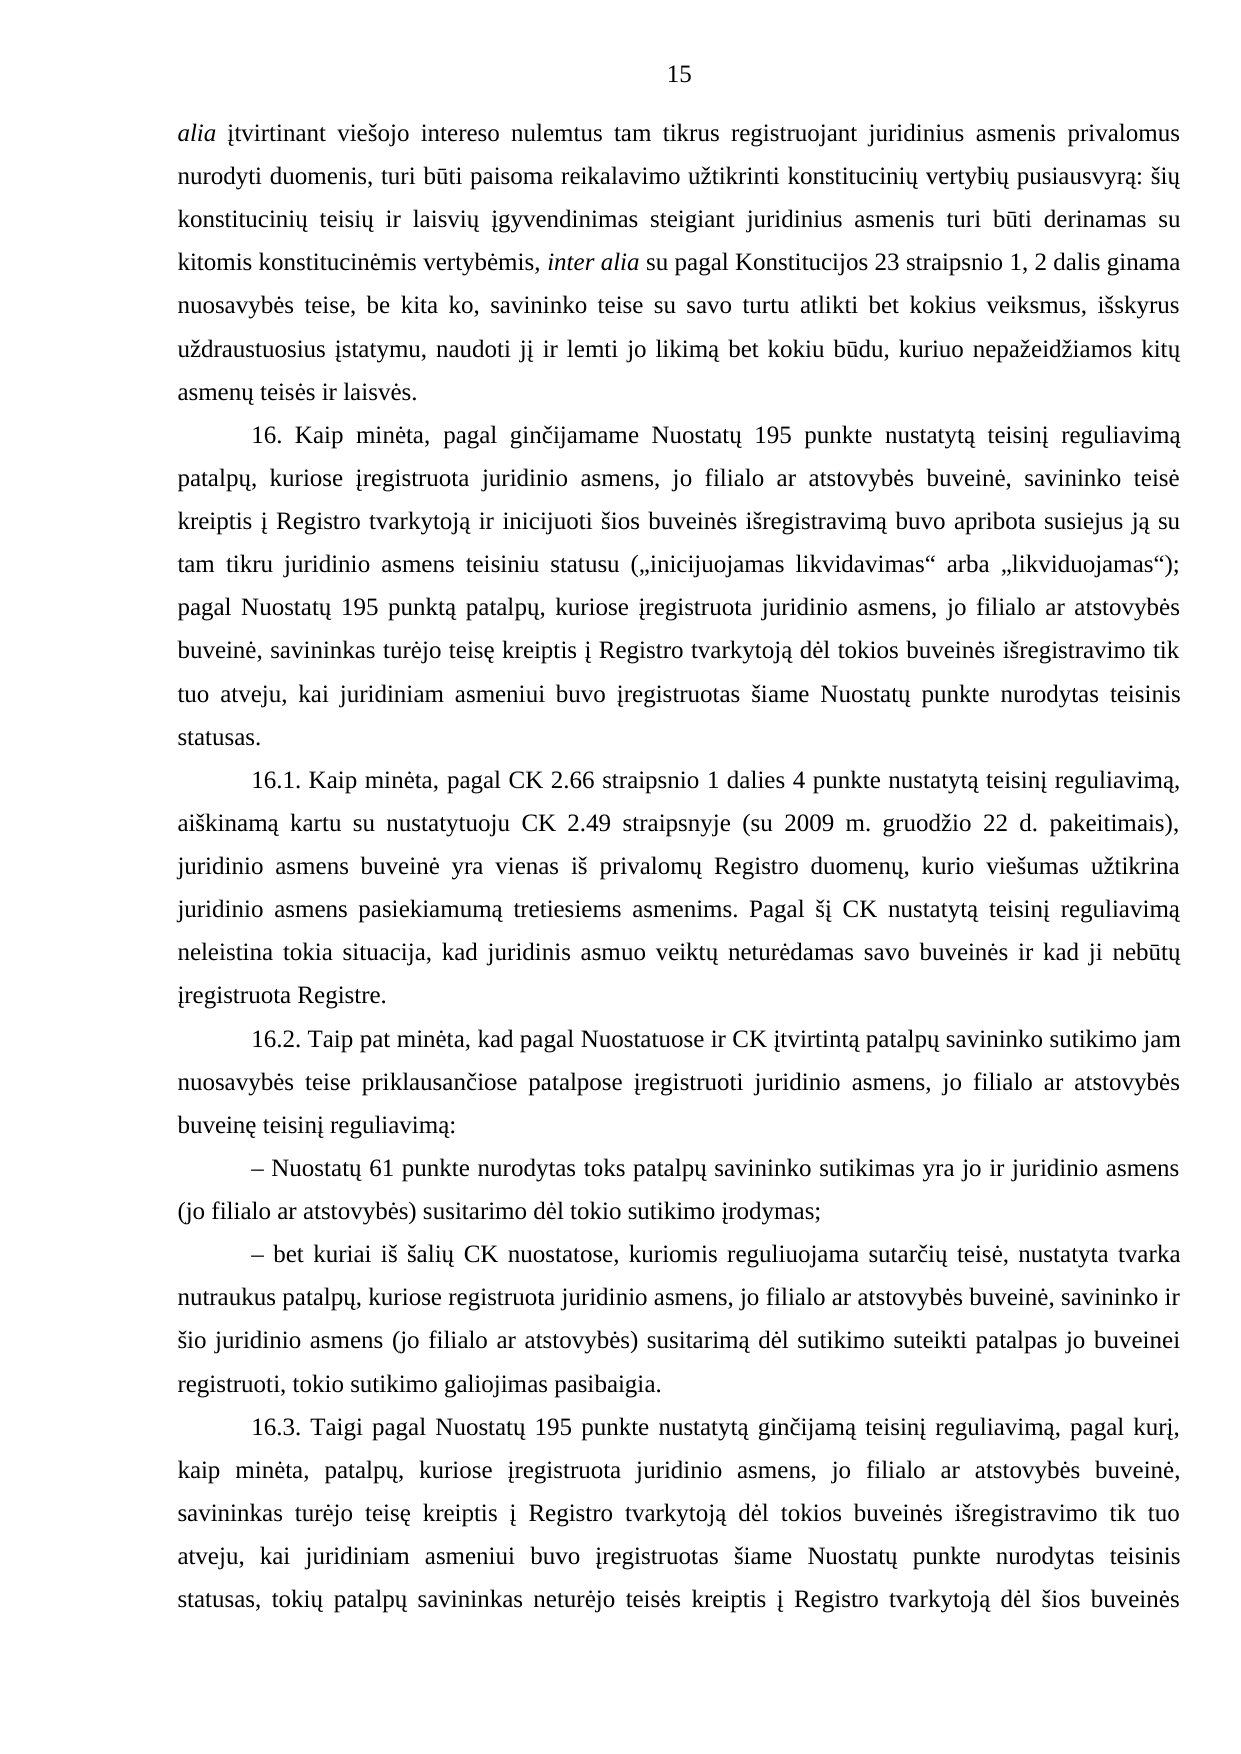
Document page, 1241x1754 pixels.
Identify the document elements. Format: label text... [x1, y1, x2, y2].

text 16.2. Taip pat minėta, kad pagal Nuostatuose ir CK įtvirtintą patalpų savininko sutikimo jam nuosavybės teise priklausančiose patalpose įregistruoti juridinio asmens, jo filialo ar atstovybės buveinę teisinį reguliavimą: [177, 1024, 1181, 1139]
text 16.3. Taigi pagal Nuostatų 195 punkte nustatytą ginčijamą teisinį reguliavimą, pagal kurį, kaip minėta, patalpų, kuriose įregistruota juridinio asmens, jo filialo ar atstovybės buveinė, savininkas turėjo teisę kreiptis į Registro tvarkytoją dėl tokios buveinės išregistravimo tik tuo atveju, kai juridiniam asmeniui buvo įregistruotas šiame Nuostatų punkte nurodytas teisinis statusas, tokių patalpų savininkas neturėjo teisės kreiptis į Registro tvarkytoją dėl šios buveinės [177, 1412, 1181, 1613]
text alia įtvirtinant viešojo intereso nulemtus tam tikrus registruojant juridinius asmenis privalomus nurodyti duomenis, turi būti paisoma reikalavimo užtikrinti konstitucinių vertybių pusiausvyrą: šių konstitucinių teisių ir laisvių įgyvendinimas steigiant juridinius asmenis turi būti derinamas su kitomis konstitucinėmis vertybėmis, inter alia su pagal Konstitucijos 23 straipsnio 1, 2 dalis ginama nuosavybės teise, be kita ko, savininko teise su savo turtu atlikti bet kokius veiksmus, išskyrus uždraustuosius įstatymu, naudoti jį ir lemti jo likimą bet kokiu būdu, kuriuo nepažeidžiamos kitų asmenų teisės ir laisvės. [177, 118, 1181, 406]
text – bet kuriai iš šalių CK nuostatose, kuriomis reguliuojama sutarčių teisė, nustatyta tvarka nutraukus patalpų, kuriose registruota juridinio asmens, jo filialo ar atstovybės buveinė, savininko ir šio juridinio asmens (jo filialo ar atstovybės) susitarimą dėl sutikimo suteikti patalpas jo buveinei registruoti, tokio sutikimo galiojimas pasibaigia. [177, 1239, 1181, 1397]
text 16.1. Kaip minėta, pagal CK 2.66 straipsnio 1 dalies 4 punkte nustatytą teisinį reguliavimą, aiškinamą kartu su nustatytuoju CK 2.49 straipsnyje (su 2009 m. gruodžio 22 d. pakeitimais), juridinio asmens buveinė yra vienas iš privalomų Registro duomenų, kurio viešumas užtikrina juridinio asmens pasiekiamumą tretiesiems asmenims. Pagal šį CK nustatytą teisinį reguliavimą neleistina tokia situacija, kad juridinis asmuo veiktų neturėdamas savo buveinės ir kad ji nebūtų įregistruota Registre. [177, 765, 1181, 1009]
text – Nuostatų 61 punkte nurodytas toks patalpų savininko sutikimas yra jo ir juridinio asmens (jo filialo ar atstovybės) susitarimo dėl tokio sutikimo įrodymas; [177, 1153, 1181, 1225]
text 16. Kaip minėta, pagal ginčijamame Nuostatų 195 punkte nustatytą teisinį reguliavimą patalpų, kuriose įregistruota juridinio asmens, jo filialo ar atstovybės buveinė, savininko teisė kreiptis į Registro tvarkytoją ir inicijuoti šios buveinės išregistravimą buvo apribota susiejus ją su tam tikru juridinio asmens teisiniu statusu („inicijuojamas likvidavimas“ arba „likviduojamas“); pagal Nuostatų 195 punktą patalpų, kuriose įregistruota juridinio asmens, jo filialo ar atstovybės buveinė, savininkas turėjo teisę kreiptis į Registro tvarkytoją dėl tokios buveinės išregistravimo tik tuo atveju, kai juridiniam asmeniui buvo įregistruotas šiame Nuostatų punkte nurodytas teisinis statusas. [177, 420, 1181, 751]
